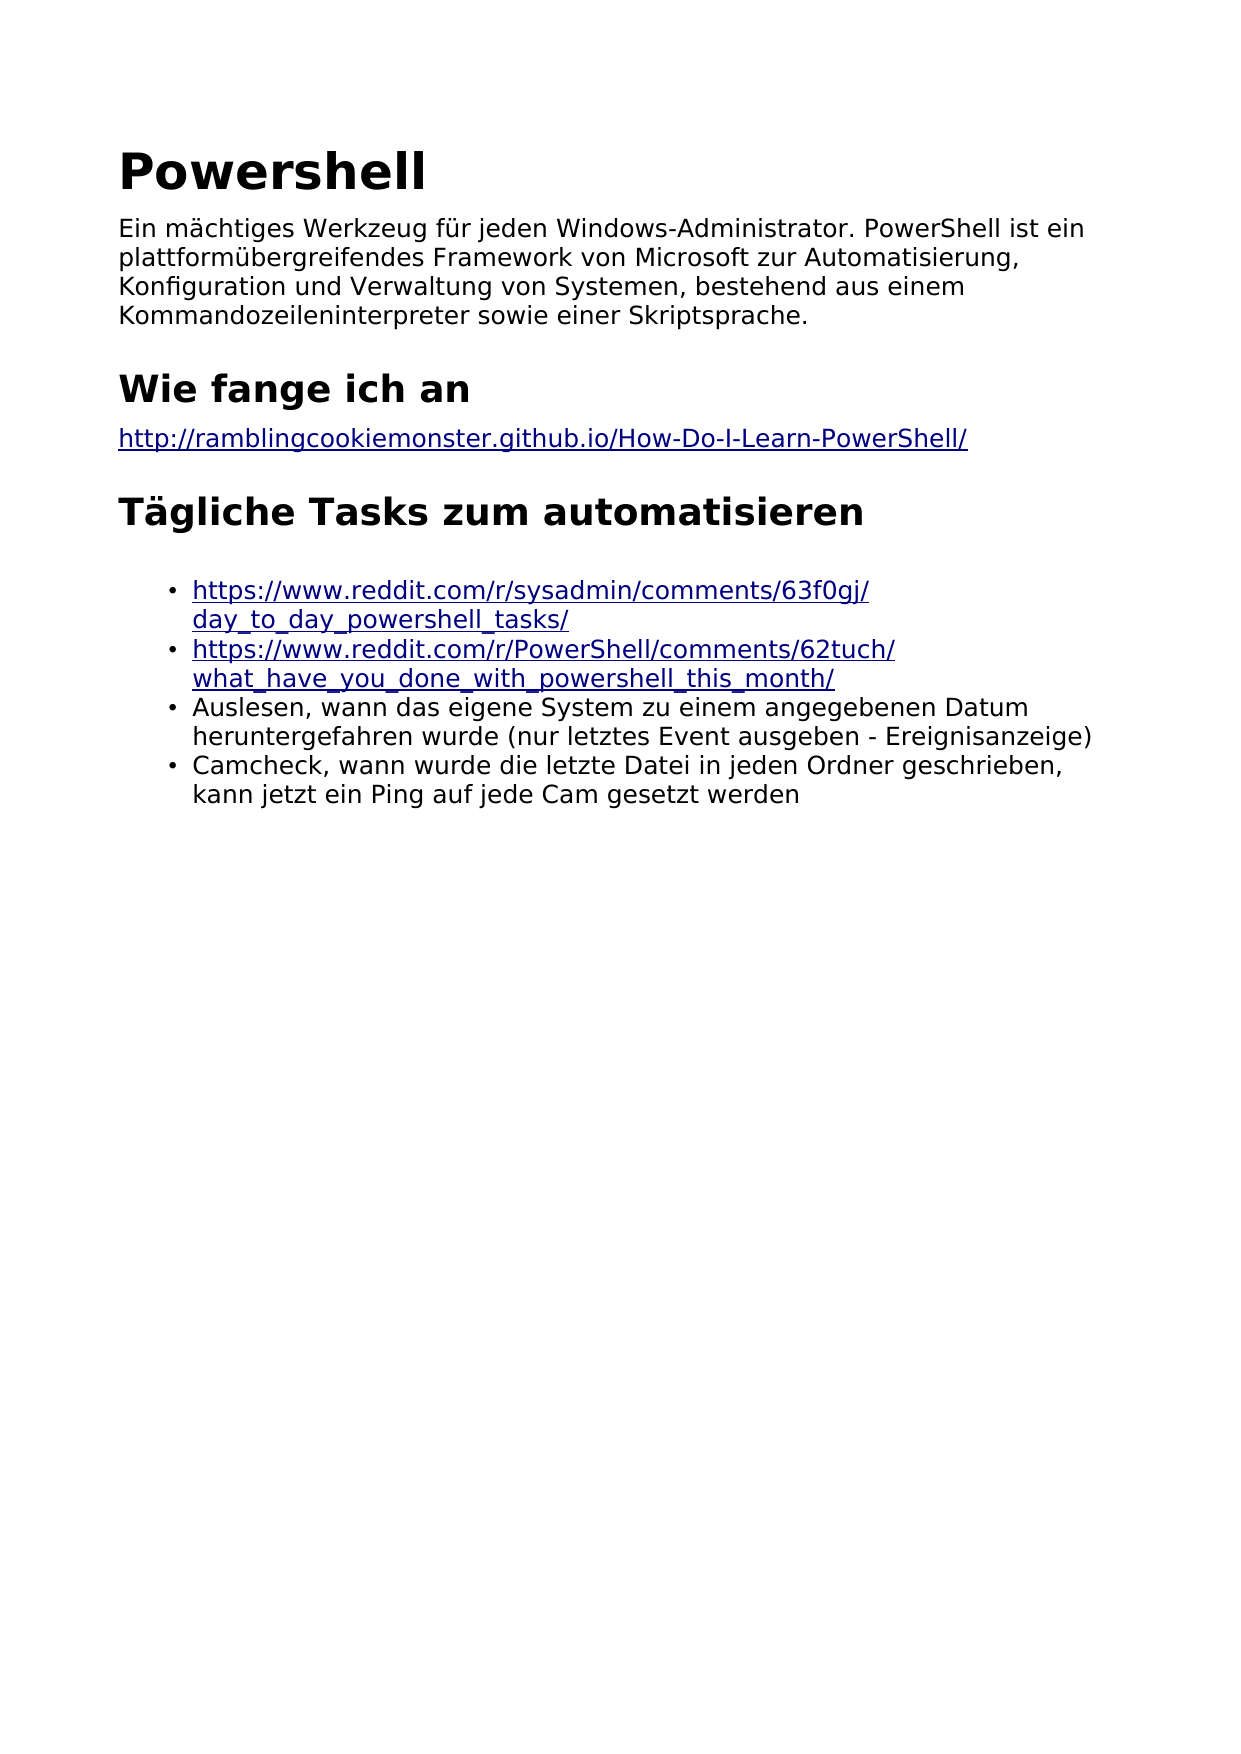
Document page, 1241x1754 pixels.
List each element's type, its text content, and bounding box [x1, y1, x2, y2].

subtitle Powershell [118, 143, 1122, 201]
list Camcheck, wann wurde die letzte Datei in jeden Ordner geschrieben, kann jetzt ein Ping auf jede Cam gesetzt werden [177, 751, 1122, 810]
text Ein mächtiges Werkzeug für jeden Windows-Administrator. PowerShell ist ein plattformübergreifendes Framework von Microsoft zur Automatisierung, Konfiguration und Verwaltung von Systemen, bestehend aus einem Kommandozeileninterpreter sowie einer Skriptsprache. [118, 214, 1122, 331]
text http://ramblingcookiemonster.github.io/How-Do-I-Learn-PowerShell/ [118, 424, 1122, 453]
list https://www.reddit.com/r/PowerShell/comments/62tuch/what_have_you_done_with_powershell_this_month/ [177, 635, 1122, 693]
list Auslesen, wann das eigene System zu einem angegebenen Datum heruntergefahren wurde (nur letztes Event ausgeben - Ereignisanzeige) [177, 693, 1122, 751]
subtitle Wie fange ich an [118, 368, 1122, 412]
list https://www.reddit.com/r/sysadmin/comments/63f0gj/day_to_day_powershell_tasks/ [177, 576, 1122, 635]
subtitle Tägliche Tasks zum automatisieren [118, 491, 1122, 534]
